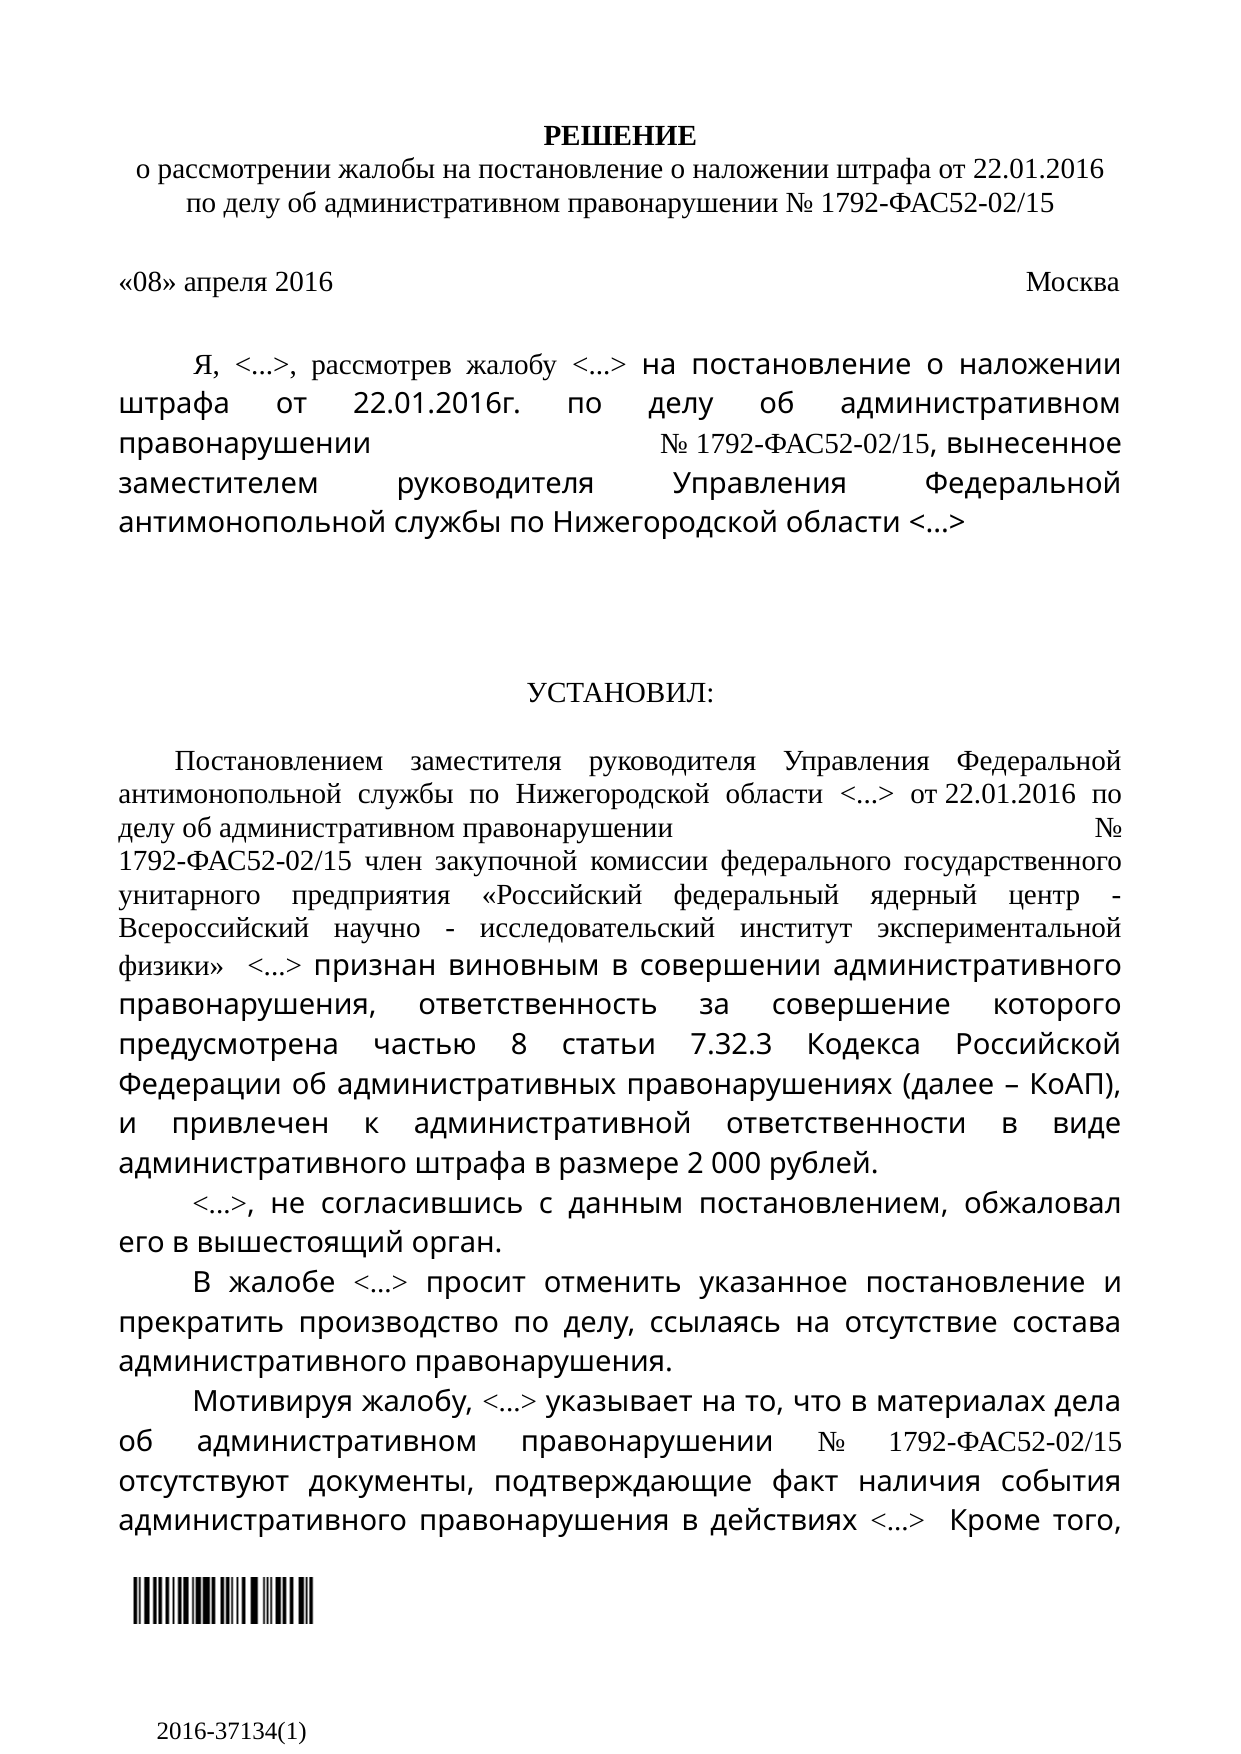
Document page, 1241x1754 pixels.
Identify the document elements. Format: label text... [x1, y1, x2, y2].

text Мотивируя жалобу, <...> указывает на то, что в материалах дела об административном правонарушении № 1792-ФАС52-02/15 отсутствуют документы, подтверждающие факт наличия события административного правонарушения в действиях <...> Кроме того, [118, 1380, 1122, 1539]
picture [118, 1577, 331, 1624]
text «08» апреля 2016 Москва [118, 264, 1122, 298]
subtitle о рассмотрении жалобы на постановление о наложении штрафа от 22.01.2016 по делу об административном правонарушении № 1792-ФАС52-02/15 [118, 152, 1122, 219]
text Постановлением заместителя руководителя Управления Федеральной антимонопольной службы по Нижегородской области <...> от 22.01.2016 по делу об административном правонарушении № 1792-ФАС52-02/15 член закупочной комиссии федерального государственного унитарного предприятия «Российский федеральный ядерный центр - Всероссийский научно - исследовательский институт экспериментальной физики» <...> признан виновным в совершении административного правонарушения, ответственность за совершение которого предусмотрена частью 8 статьи 7.32.3 Кодекса Российской Федерации об административных правонарушениях (далее – КоАП), и привлечен к административной ответственности в виде административного штрафа в размере 2 000 рублей. [118, 743, 1122, 1182]
text Я, <...>, рассмотрев жалобу <...> на постановление о наложении штрафа от 22.01.2016г. по делу об административном правонарушении № 1792-ФАС52-02/15, вынесенное заместителем руководителя Управления Федеральной антимонопольной службы по Нижегородской области <...> [118, 343, 1122, 541]
subtitle РЕШЕНИЕ [118, 118, 1122, 152]
text УСТАНОВИЛ: [118, 676, 1122, 709]
text В жалобе <...> просит отменить указанное постановление и прекратить производство по делу, ссылаясь на отсутствие состава административного правонарушения. [118, 1261, 1122, 1380]
text <...>, не согласившись с данным постановлением, обжаловал его в вышестоящий орган. [118, 1182, 1122, 1261]
